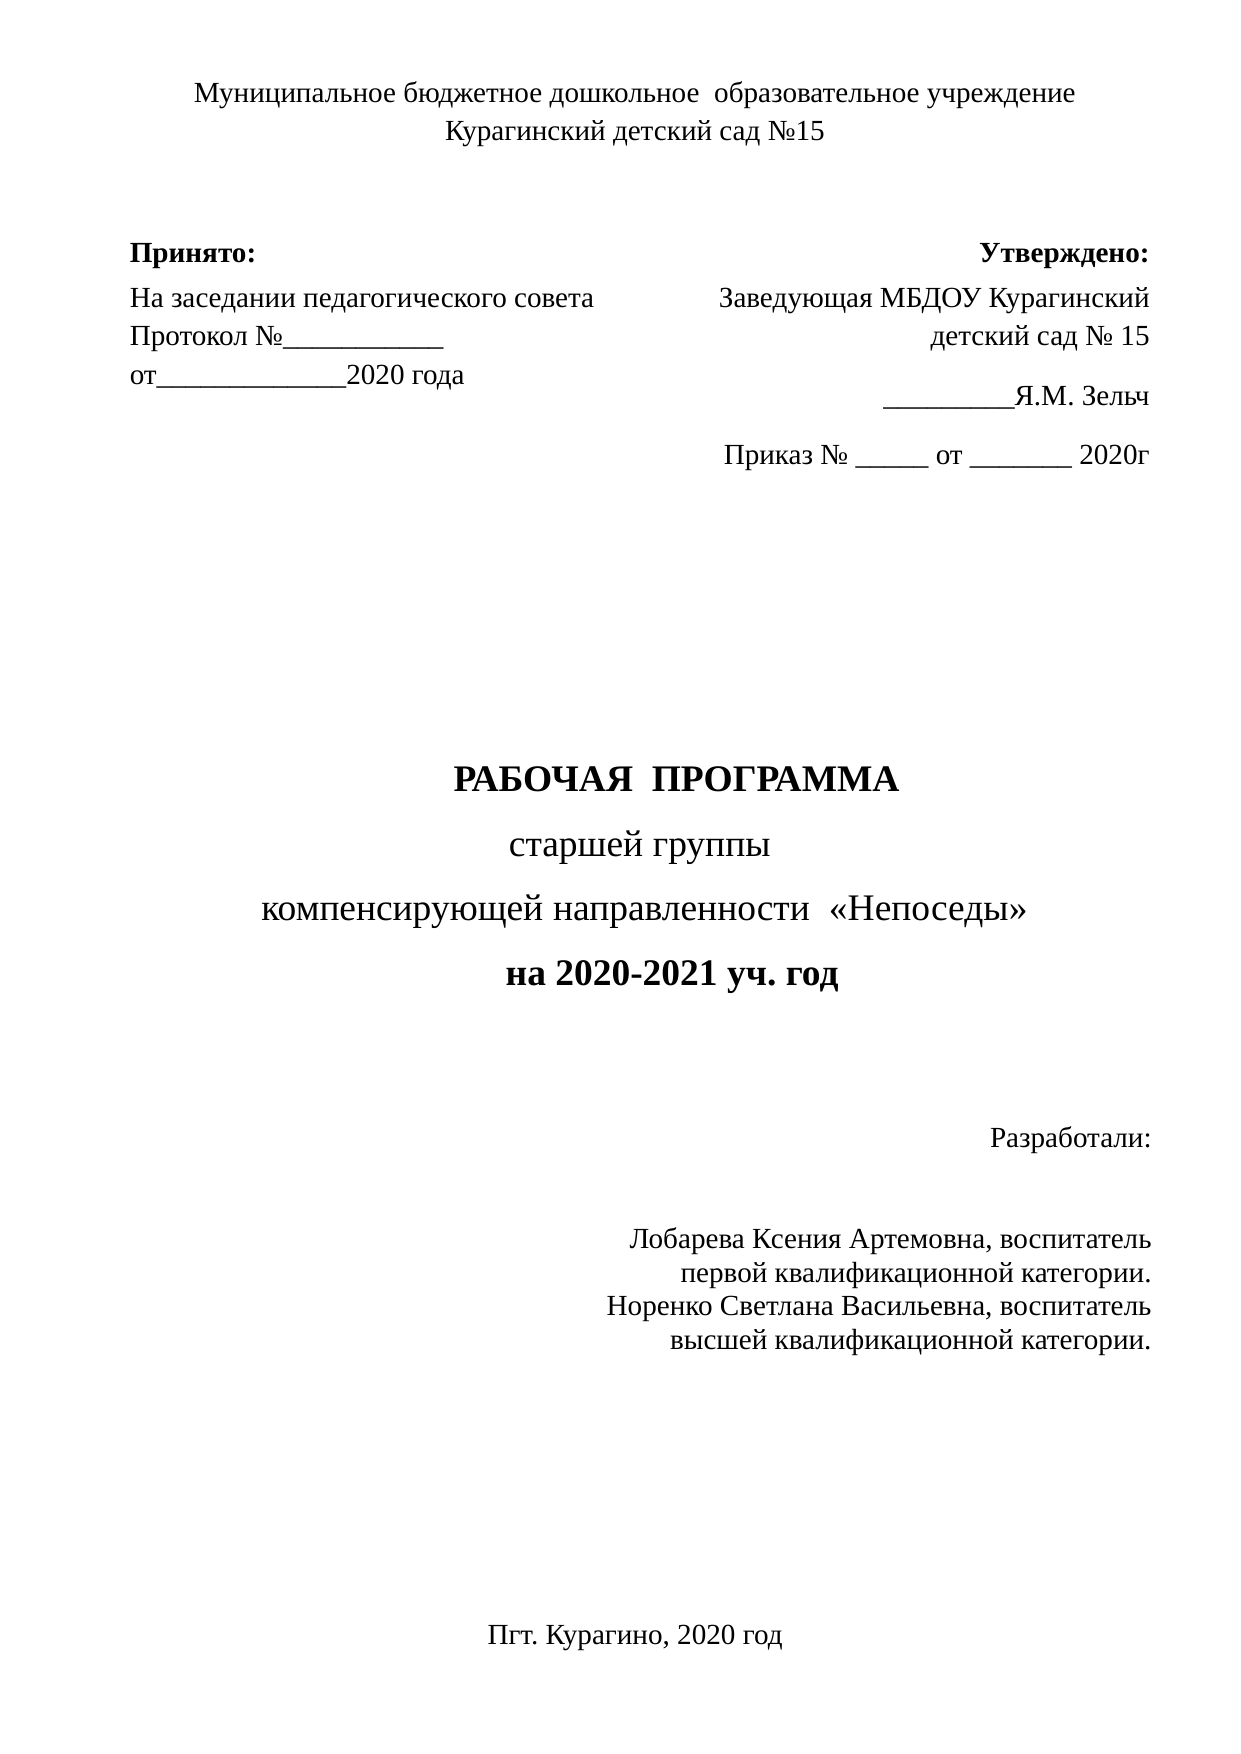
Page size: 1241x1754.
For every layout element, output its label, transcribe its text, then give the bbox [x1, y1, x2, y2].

text Норенко Светлана Васильевна, воспитатель [118, 1288, 1152, 1322]
text Разработали: [118, 1121, 1152, 1154]
text Курагинский детский сад №15 [118, 113, 1152, 147]
text Лобарева Ксения Артемовна, воспитатель [118, 1221, 1152, 1255]
table_cell На заседании педагогического совета Протокол №___________ от_____________2020 года [124, 274, 641, 552]
table_header Утверждено: [641, 229, 1155, 274]
table_header Принято: [124, 229, 641, 274]
text Пгт. Курагино, 2020 год [118, 1617, 1152, 1650]
text старшей группы [118, 821, 1152, 864]
text компенсирующей направленности «Непоседы» [118, 886, 1152, 929]
text на 2020-2021 уч. год [118, 951, 1152, 994]
text Муниципальное бюджетное дошкольное образовательное учреждение [118, 75, 1152, 108]
text высшей квалификационной категории. [118, 1322, 1152, 1355]
text первой квалификационной категории. [118, 1255, 1152, 1288]
text РАБОЧАЯ ПРОГРАММА [118, 756, 1152, 799]
table_cell Заведующая МБДОУ Курагинский детский сад № 15 _________Я.М. Зельч Приказ № _____ от _______ 2020г [641, 274, 1155, 552]
